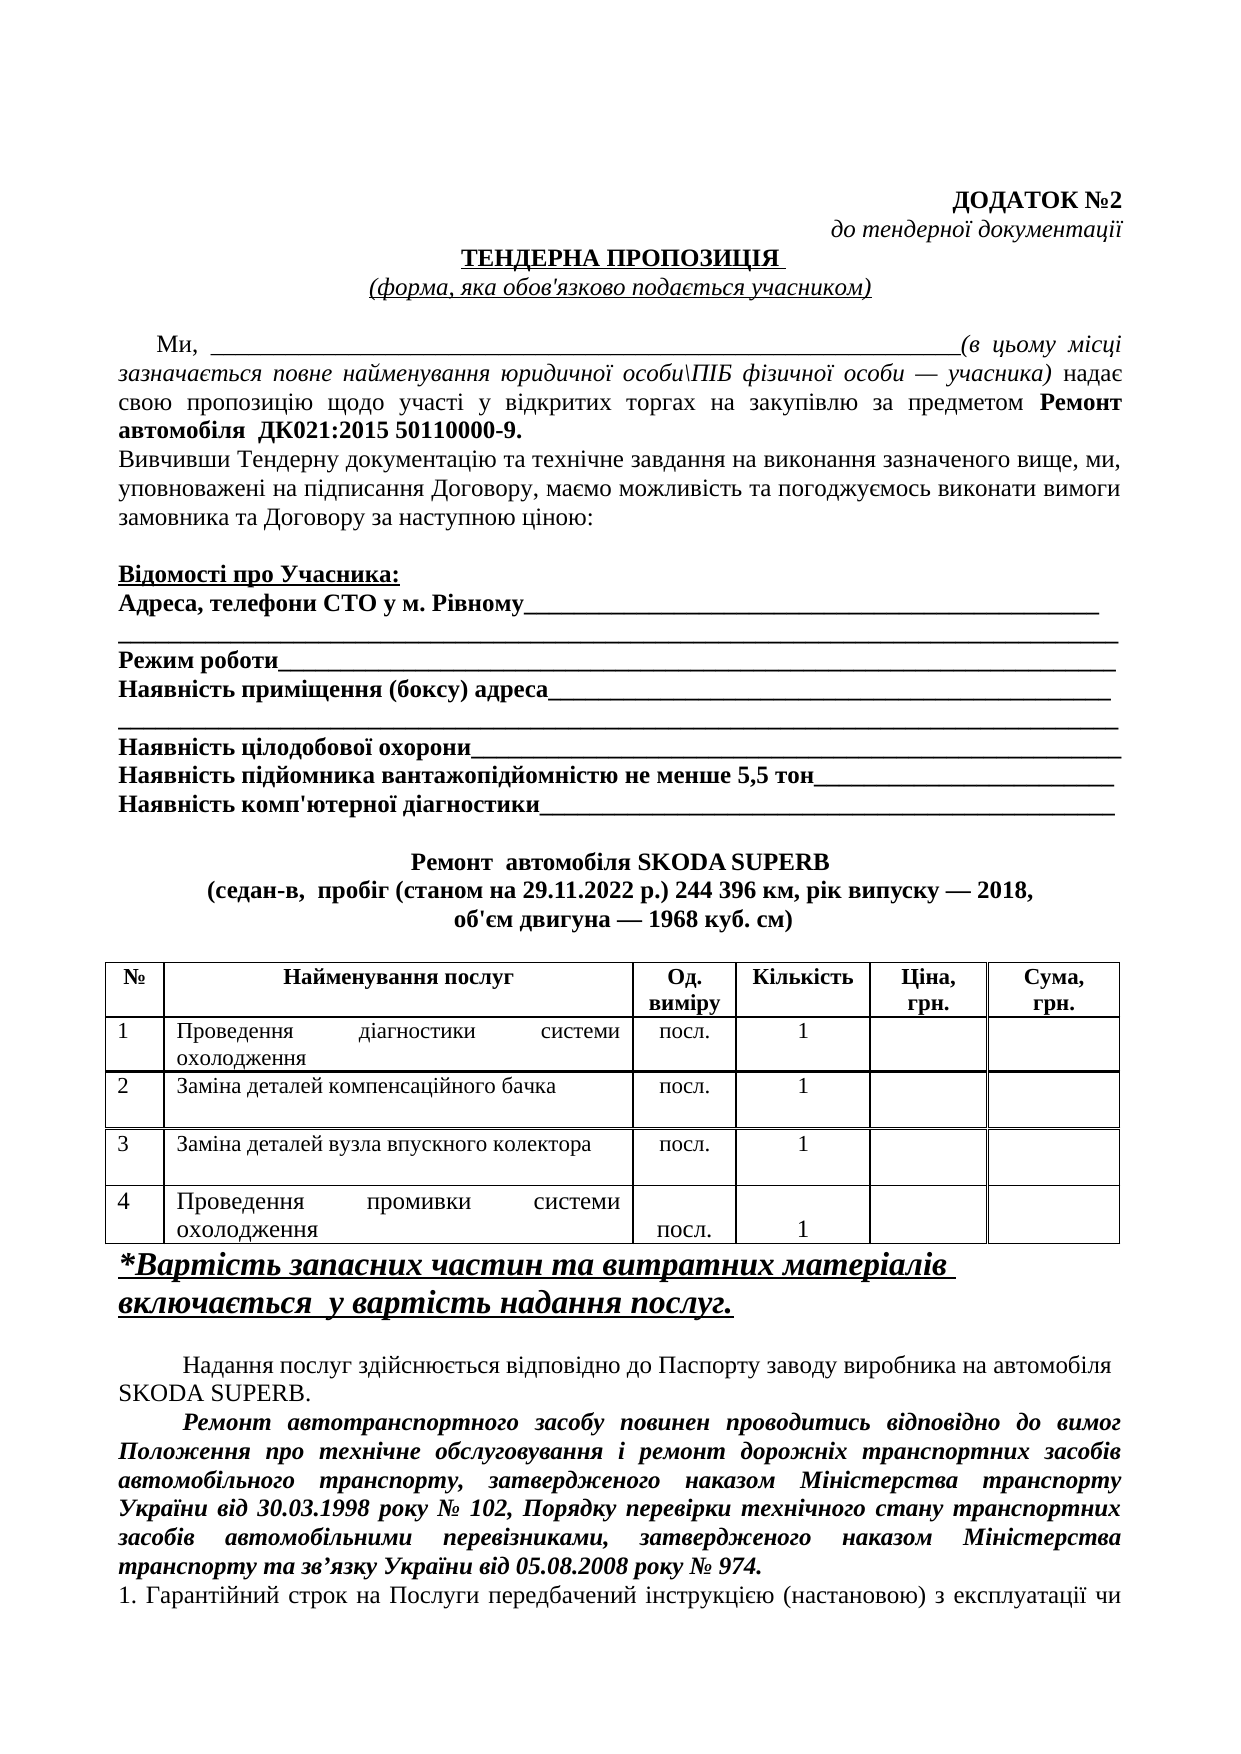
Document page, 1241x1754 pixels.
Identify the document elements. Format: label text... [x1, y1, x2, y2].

table_cell Заміна деталей вузла впускного колектора [165, 1130, 632, 1185]
table_cell [989, 1186, 1119, 1243]
table_cell [871, 1130, 986, 1185]
table_header Ціна, грн. [871, 963, 986, 1016]
table_header Од. виміру [634, 963, 735, 1016]
text Відомості про Учасника: [118, 559, 1122, 588]
text Режим роботи___________________________________________________________________ [118, 646, 1122, 674]
table_cell 1 [737, 1073, 869, 1127]
text Наявність приміщення (боксу) адреса_____________________________________________ [118, 674, 1122, 703]
table_header Найменування послуг [165, 963, 632, 1016]
text 1. Гарантійний строк на Послуги передбачений інструкцією (настановою) з експлуатації чи [118, 1580, 1122, 1608]
table_cell [871, 1018, 986, 1070]
text Ми, ____________________________________________________________(в цьому місці зазначається повне найменування юридичної особи\ПІБ фізичної особи — учасника) надає свою пропозицію щодо участі у відкритих торгах на закупівлю за предметом Ремонт автомобіля ДК021:2015 50110000-9. [118, 329, 1122, 444]
table_header Кількість [737, 963, 869, 1016]
text ________________________________________________________________________________Наявність цілодобової охорони____________________________________________________ [118, 703, 1122, 761]
table_cell посл. [634, 1018, 735, 1070]
table_cell [989, 1130, 1119, 1185]
text (форма, яка обов'язково подається учасником) [118, 272, 1122, 301]
text (седан-в, пробіг (станом на 29.11.2022 р.) 244 396 км, рік випуску — 2018, [118, 876, 1122, 904]
table_cell посл. [634, 1186, 735, 1243]
table_cell посл. [634, 1073, 735, 1127]
text ________________________________________________________________________________ [118, 617, 1122, 646]
table_cell Заміна деталей компенсаційного бачка [165, 1073, 632, 1127]
table_cell 1 [737, 1130, 869, 1185]
text ДОДАТОК №2 [118, 186, 1122, 214]
table_cell 4 [106, 1186, 163, 1243]
table_cell [989, 1073, 1119, 1127]
text Ремонт автомобіля SKODA SUPERB [118, 847, 1122, 876]
text Ремонт автотранспортного засобу повинен проводитись відповідно до вимог Положення про технічне обслуговування і ремонт дорожніх транспортних засобів автомобільного транспорту, затвердженого наказом Міністерства транспорту України від 30.03.1998 року № 102, Порядку перевірки технічного стану транспортних засобів автомобільними перевізниками, затвердженого наказом Міністерства транспорту та зв’язку України від 05.08.2008 року № 974. [118, 1407, 1122, 1580]
table_cell 1 [737, 1186, 869, 1243]
table_cell [989, 1018, 1119, 1070]
text Надання послуг здійснюється відповідно до Паспорту заводу виробника на автомобіля SKODA SUPERB. [118, 1350, 1122, 1407]
text Наявність комп'ютерної діагностики______________________________________________ [118, 789, 1122, 818]
table_cell 3 [106, 1130, 163, 1185]
table_cell посл. [634, 1130, 735, 1185]
text до тендерної документації [708, 214, 1122, 243]
table_cell 2 [106, 1073, 163, 1127]
text ТЕНДЕРНА ПРОПОЗИЦІЯ [118, 243, 1122, 272]
text *Вартість запасних частин та витратних матеріалів включається у вартість надання послуг. [118, 1244, 1122, 1321]
table_cell [871, 1073, 986, 1127]
table_cell [871, 1186, 986, 1243]
table_header Сума, грн. [989, 963, 1119, 1016]
table_cell Проведення діагностики системи охолодження [165, 1018, 632, 1070]
text Вивчивши Тендерну документацію та технічне завдання на виконання зазначеного вище, ми, уповноважені на підписання Договору, маємо можливість та погоджуємось виконати вимоги замовника та Договору за наступною ціною: [118, 444, 1122, 531]
table_cell 1 [737, 1018, 869, 1070]
text Адреса, телефони СТО у м. Рівному______________________________________________ [118, 588, 1122, 617]
text об'єм двигуна — 1968 куб. см) [118, 904, 1122, 933]
text Наявність підйомника вантажопідйомністю не менше 5,5 тон________________________ [118, 761, 1122, 789]
table_cell 1 [106, 1018, 163, 1070]
table_header № [106, 963, 163, 1016]
table_cell Проведення промивки системи охолодження [165, 1186, 632, 1243]
